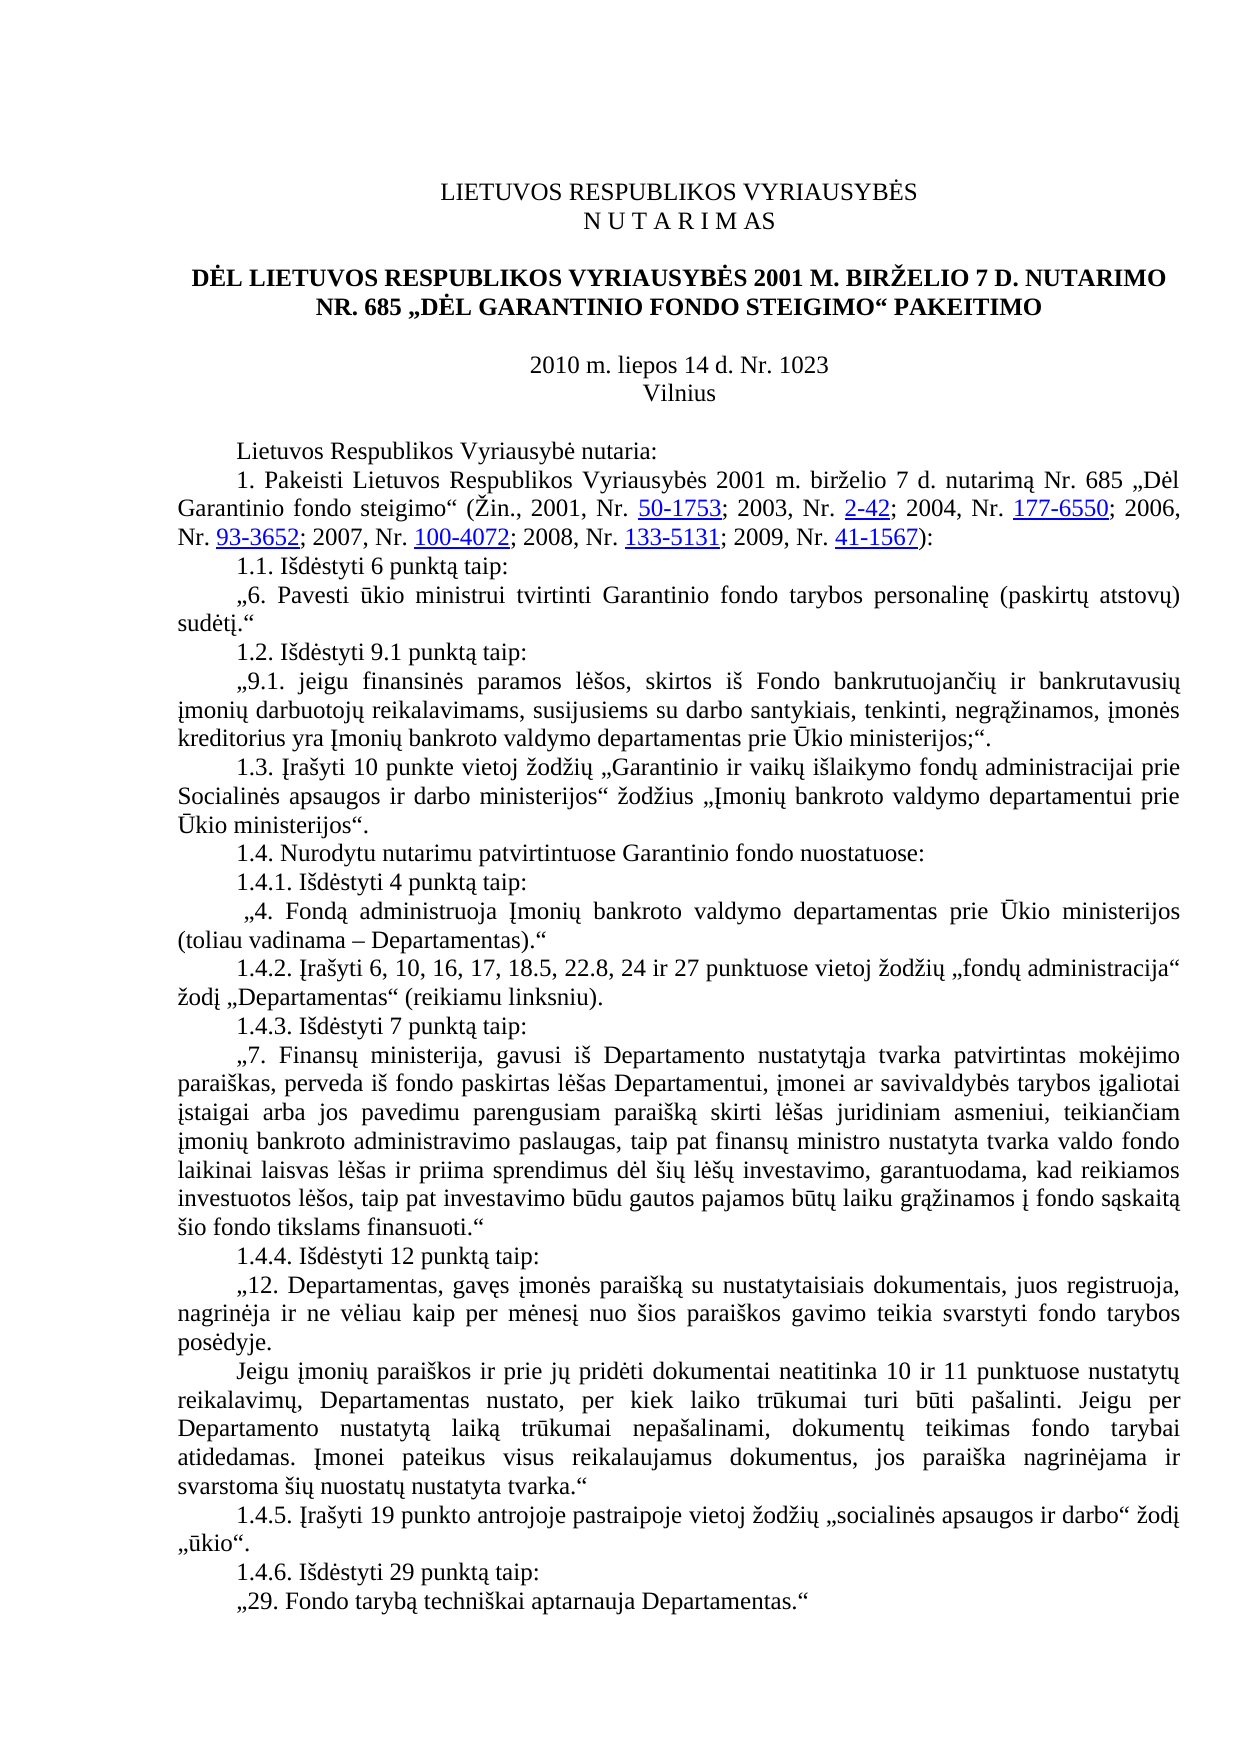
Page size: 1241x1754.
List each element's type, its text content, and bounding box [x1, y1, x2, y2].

text 1.1. Išdėstyti 6 punktą taip: [177, 551, 1181, 580]
text 1.4.2. Įrašyti 6, 10, 16, 17, 18.5, 22.8, 24 ir 27 punktuose vietoj žodžių „fondų administracija“ žodį „Departamentas“ (reikiamu linksniu). [177, 953, 1181, 1011]
text 2010 m. liepos 14 d. Nr. 1023 [177, 350, 1181, 378]
text „7. Finansų ministerija, gavusi iš Departamento nustatytąja tvarka patvirtintas mokėjimo paraiškas, perveda iš fondo paskirtas lėšas Departamentui, įmonei ar savivaldybės tarybos įgaliotai įstaigai arba jos pavedimu parengusiam paraišką skirti lėšas juridiniam asmeniui, teikiančiam įmonių bankroto administravimo paslaugas, taip pat finansų ministro nustatyta tvarka valdo fondo laikinai laisvas lėšas ir priima sprendimus dėl šių lėšų investavimo, garantuodama, kad reikiamos investuotos lėšos, taip pat investavimo būdu gautos pajamos būtų laiku grąžinamos į fondo sąskaitą šio fondo tikslams finansuoti.“ [177, 1040, 1181, 1241]
text 1.4.6. Išdėstyti 29 punktą taip: [177, 1557, 1181, 1586]
text Jeigu įmonių paraiškos ir prie jų pridėti dokumentai neatitinka 10 ir 11 punktuose nustatytų reikalavimų, Departamentas nustato, per kiek laiko trūkumai turi būti pašalinti. Jeigu per Departamento nustatytą laiką trūkumai nepašalinami, dokumentų teikimas fondo tarybai atidedamas. Įmonei pateikus visus reikalaujamus dokumentus, jos paraiška nagrinėjama ir svarstoma šių nuostatų nustatyta tvarka.“ [177, 1356, 1181, 1500]
text 1.4.5. Įrašyti 19 punkto antrojoje pastraipoje vietoj žodžių „socialinės apsaugos ir darbo“ žodį „ūkio“. [177, 1500, 1181, 1557]
text n u t a r i m as [177, 206, 1181, 235]
text DĖL LIETUVOS RESPUBLIKOS VYRIAUSYBĖS 2001 M. BIRŽELIO 7 D. NUTARIMO NR. 685 „DĖL GARANTINIO FONDO STEIGIMO“ PAKEITIMO [177, 263, 1181, 321]
text Vilnius [177, 378, 1181, 407]
text 1.3. Įrašyti 10 punkte vietoj žodžių „Garantinio ir vaikų išlaikymo fondų administracijai prie Socialinės apsaugos ir darbo ministerijos“ žodžius „Įmonių bankroto valdymo departamentui prie Ūkio ministerijos“. [177, 752, 1181, 838]
text 1.4.4. Išdėstyti 12 punktą taip: [177, 1241, 1181, 1270]
text Lietuvos Respublikos VyriausybėS [177, 177, 1181, 206]
text Lietuvos Respublikos Vyriausybė nutaria: [177, 436, 1181, 465]
text „4. Fondą administruoja Įmonių bankroto valdymo departamentas prie Ūkio ministerijos (toliau vadinama – Departamentas).“ [177, 896, 1181, 953]
text 1.4. Nurodytu nutarimu patvirtintuose Garantinio fondo nuostatuose: [177, 838, 1181, 867]
text „6. Pavesti ūkio ministrui tvirtinti Garantinio fondo tarybos personalinę (paskirtų atstovų) sudėtį.“ [177, 580, 1181, 637]
text 1.4.3. Išdėstyti 7 punktą taip: [177, 1011, 1181, 1040]
text 1.4.1. Išdėstyti 4 punktą taip: [177, 867, 1181, 896]
text „12. Departamentas, gavęs įmonės paraišką su nustatytaisiais dokumentais, juos registruoja, nagrinėja ir ne vėliau kaip per mėnesį nuo šios paraiškos gavimo teikia svarstyti fondo tarybos posėdyje. [177, 1270, 1181, 1356]
text 1. Pakeisti Lietuvos Respublikos Vyriausybės 2001 m. birželio 7 d. nutarimą Nr. 685 „Dėl Garantinio fondo steigimo“ (Žin., 2001, Nr. 50-1753; 2003, Nr. 2-42; 2004, Nr. 177-6550; 2006, Nr. 93-3652; 2007, Nr. 100-4072; 2008, Nr. 133-5131; 2009, Nr. 41-1567): [177, 465, 1181, 551]
text „9.1. jeigu finansinės paramos lėšos, skirtos iš Fondo bankrutuojančių ir bankrutavusių įmonių darbuotojų reikalavimams, susijusiems su darbo santykiais, tenkinti, negrąžinamos, įmonės kreditorius yra Įmonių bankroto valdymo departamentas prie Ūkio ministerijos;“. [177, 666, 1181, 752]
text „29. Fondo tarybą techniškai aptarnauja Departamentas.“ [177, 1586, 1181, 1615]
text 1.2. Išdėstyti 9.1 punktą taip: [177, 637, 1181, 666]
